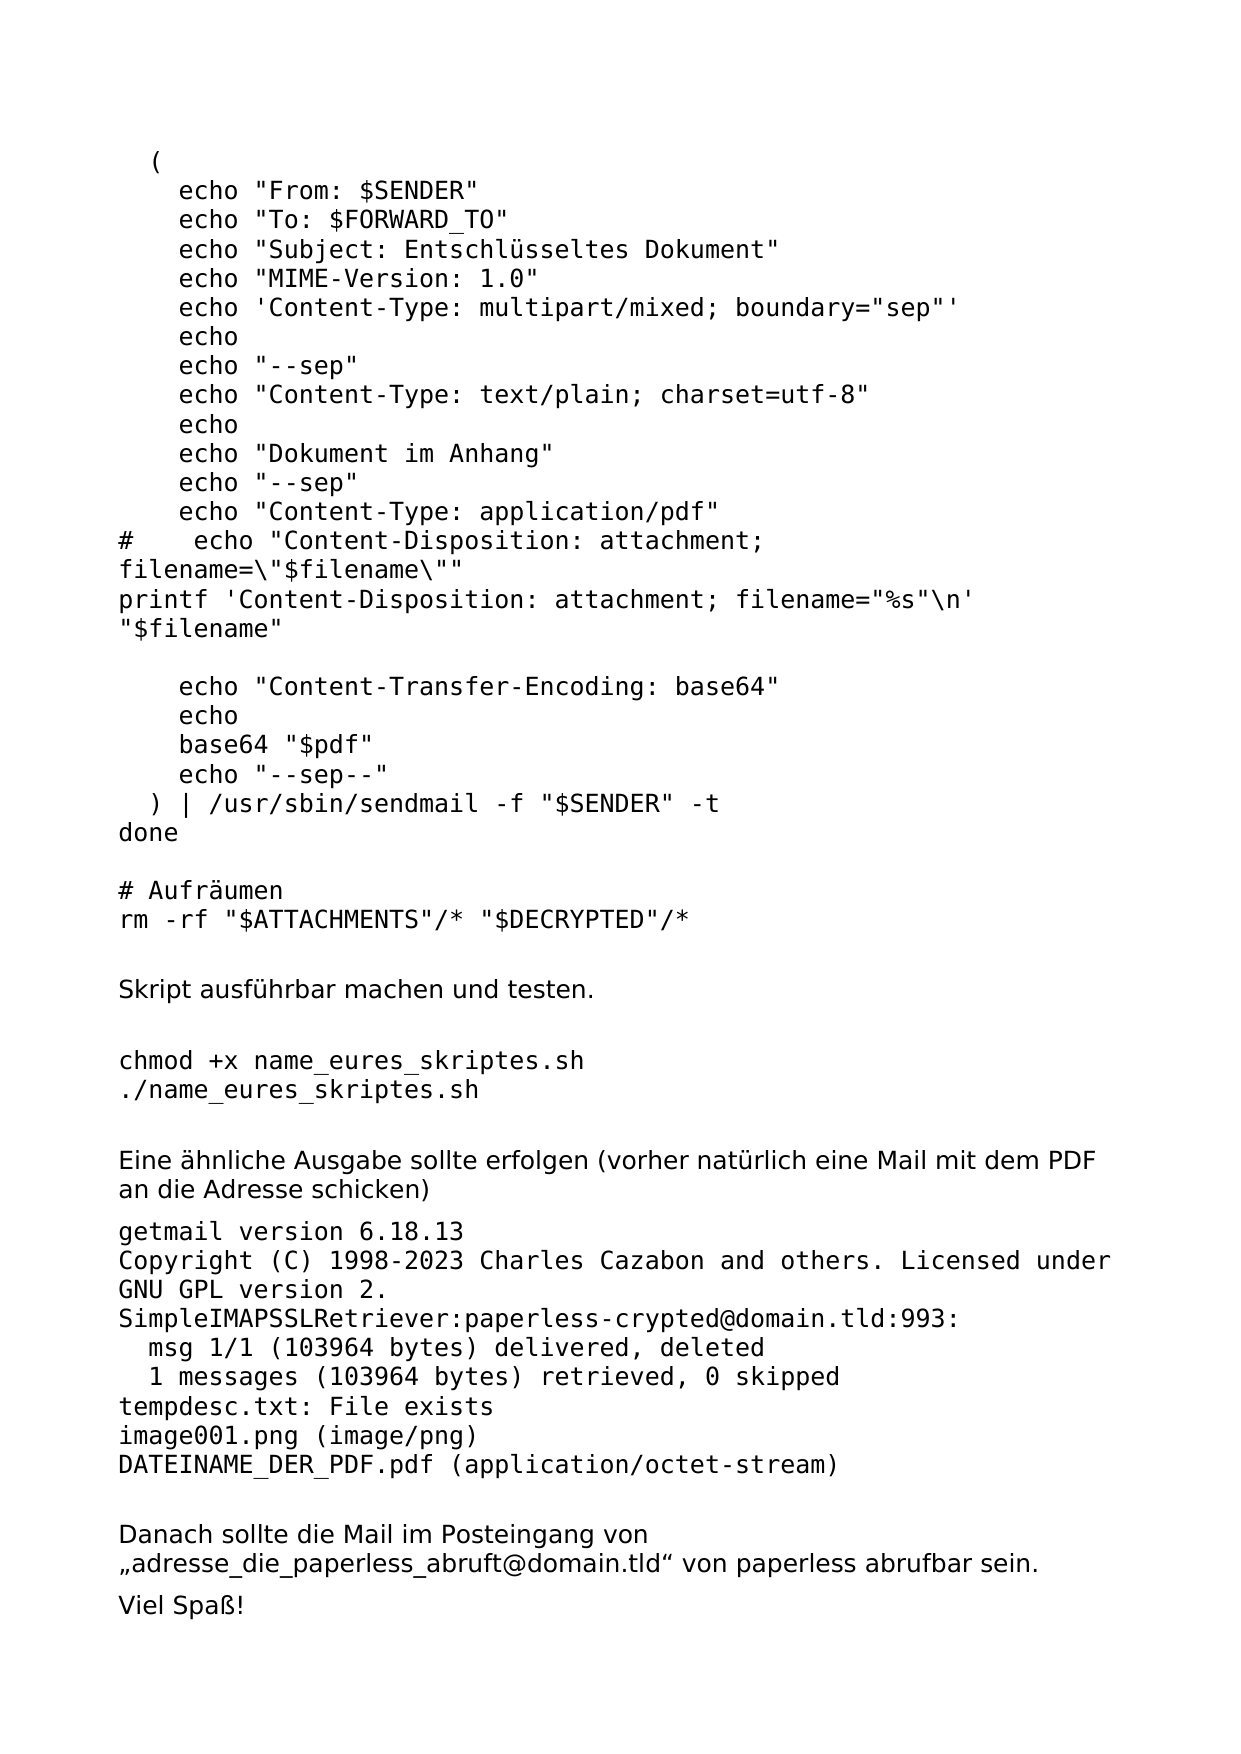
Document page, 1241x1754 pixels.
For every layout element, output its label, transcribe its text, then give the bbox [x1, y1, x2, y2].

text Danach sollte die Mail im Posteingang von „adresse_die_paperless_abruft@domain.tld“ von paperless abrufbar sein. [118, 1520, 1122, 1578]
text getmail version 6.18.13 Copyright (C) 1998-2023 Charles Cazabon and others. Licensed under GNU GPL version 2. SimpleIMAPSSLRetriever:paperless-crypted@domain.tld:993: msg 1/1 (103964 bytes) delivered, deleted 1 messages (103964 bytes) retrieved, 0 skipped tempdesc.txt: File exists image001.png (image/png) DATEINAME_DER_PDF.pdf (application/octet-stream) [118, 1217, 1122, 1508]
text ( echo "From: $SENDER" echo "To: $FORWARD_TO" echo "Subject: Entschlüsseltes Dokument" echo "MIME-Version: 1.0" echo 'Content-Type: multipart/mixed; boundary="sep"' echo echo "--sep" echo "Content-Type: text/plain; charset=utf-8" echo echo "Dokument im Anhang" echo "--sep" echo "Content-Type: application/pdf" # echo "Content-Disposition: attachment; filename=\"$filename\"" printf 'Content-Disposition: attachment; filename="%s"\n' "$filename" echo "Content-Transfer-Encoding: base64" echo base64 "$pdf" echo "--sep--" ) | /usr/sbin/sendmail -f "$SENDER" -t done # Aufräumen rm -rf "$ATTACHMENTS"/* "$DECRYPTED"/* [118, 118, 1122, 964]
text Eine ähnliche Ausgabe sollte erfolgen (vorher natürlich eine Mail mit dem PDF an die Adresse schicken) [118, 1146, 1122, 1204]
text chmod +x name_eures_skriptes.sh ./name_eures_skriptes.sh [118, 1017, 1122, 1134]
text Viel Spaß! [118, 1591, 1122, 1620]
text Skript ausführbar machen und testen. [118, 976, 1122, 1005]
